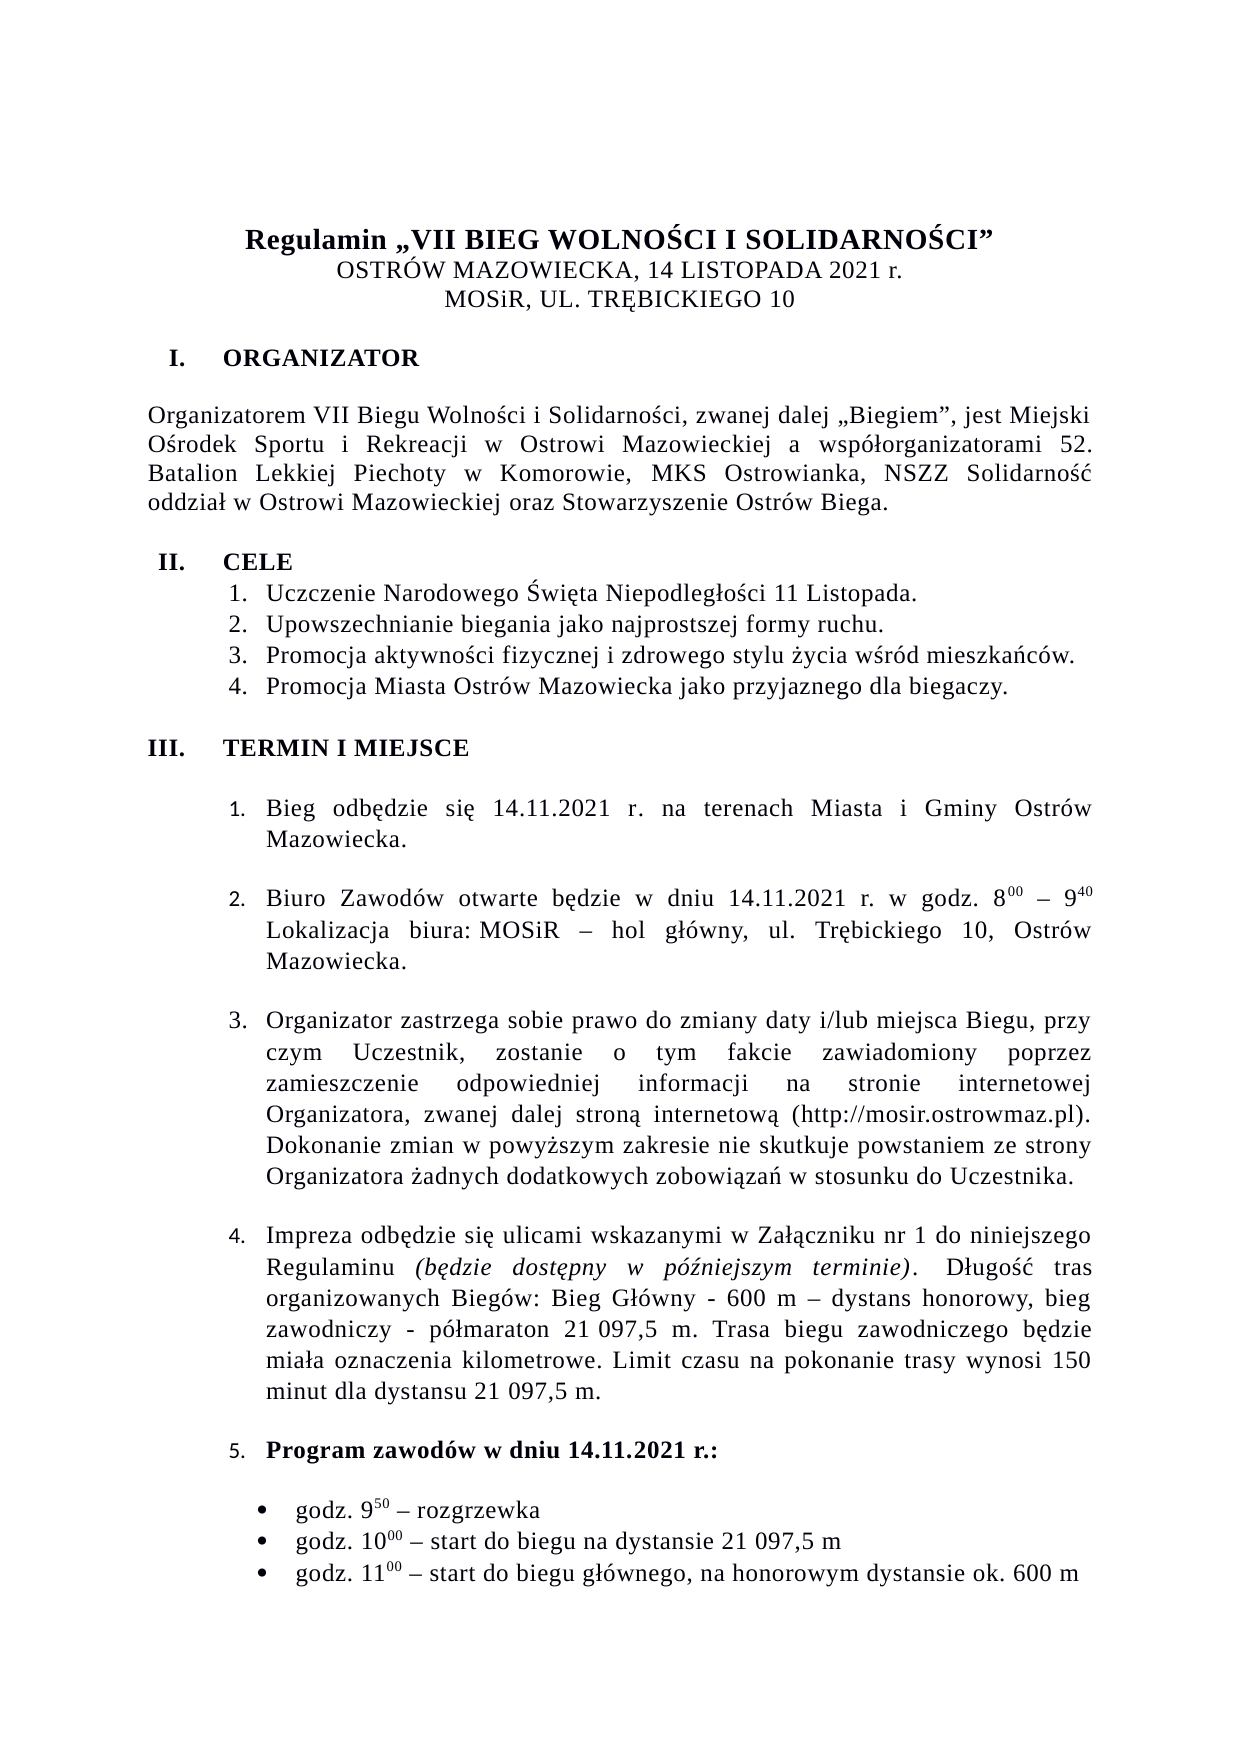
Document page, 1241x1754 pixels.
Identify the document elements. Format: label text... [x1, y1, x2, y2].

list Program zawodów w dniu 14.11.2021 r.: [228, 1433, 1093, 1464]
list Biuro Zawodów otwarte będzie w dniu 14.11.2021 r. w godz. 800 – 940 Lokalizacja biura: MOSiR – hol główny, ul. Trębickiego 10, Ostrów Mazowiecka. [228, 881, 1093, 975]
text Regulamin „VII BIEG WOLNOŚCI I SOLIDARNOŚCI” OSTRÓW MAZOWIECKA, 14 LISTOPADA 2021 r. MOSiR, UL. TRĘBICKIEGO 10 [148, 222, 1093, 341]
list godz. 950 – rozgrzewka [258, 1493, 1093, 1524]
list Organizator zastrzega sobie prawo do zmiany daty i/lub miejsca Biegu, przy czym Uczestnik, zostanie o tym fakcie zawiadomiony poprzez zamieszczenie odpowiedniej informacji na stronie internetowej Organizatora, zwanej dalej stroną internetową (http://mosir.ostrowmaz.pl). Dokonanie zmian w powyższym zakresie nie skutkuje powstaniem ze strony Organizatora żadnych dodatkowych zobowiązań w stosunku do Uczestnika. [228, 1003, 1093, 1190]
list godz. 1000 – start do biegu na dystansie 21 097,5 m [258, 1524, 1093, 1555]
list Promocja Miasta Ostrów Mazowiecka jako przyjaznego dla biegaczy. [228, 669, 1093, 700]
text Organizatorem VII Biegu Wolności i Solidarności, zwanej dalej „Biegiem”, jest Miejski Ośrodek Sportu i Rekreacji w Ostrowi Mazowieckiej a współorganizatorami 52. Batalion Lekkiej Piechoty w Komorowie, MKS Ostrowianka, NSZZ Solidarność oddział w Ostrowi Mazowieckiej oraz Stowarzyszenie Ostrów Biega. [148, 401, 1093, 516]
list Bieg odbędzie się 14.11.2021 r. na terenach Miasta i Gminy Ostrów Mazowiecka. [228, 791, 1093, 853]
list ORGANIZATOR [185, 341, 1093, 372]
list godz. 1100 – start do biegu głównego, na honorowym dystansie ok. 600 m [258, 1555, 1093, 1586]
list Uczczenie Narodowego Święta Niepodległości 11 Listopada. [228, 575, 1093, 607]
list Impreza odbędzie się ulicami wskazanymi w Załączniku nr 1 do niniejszego Regulaminu (będzie dostępny w późniejszym terminie). Długość tras organizowanych Biegów: Bieg Główny - 600 m – dystans honorowy, bieg zawodniczy - półmaraton 21 097,5 m. Trasa biegu zawodniczego będzie miała oznaczenia kilometrowe. Limit czasu na pokonanie trasy wynosi 150 minut dla dystansu 21 097,5 m. [228, 1218, 1093, 1405]
list Promocja aktywności fizycznej i zdrowego stylu życia wśród mieszkańców. [228, 638, 1093, 669]
list TERMIN I MIEJSCE [185, 731, 1093, 762]
list CELE [185, 544, 1093, 575]
list Upowszechnianie biegania jako najprostszej formy ruchu. [228, 607, 1093, 638]
